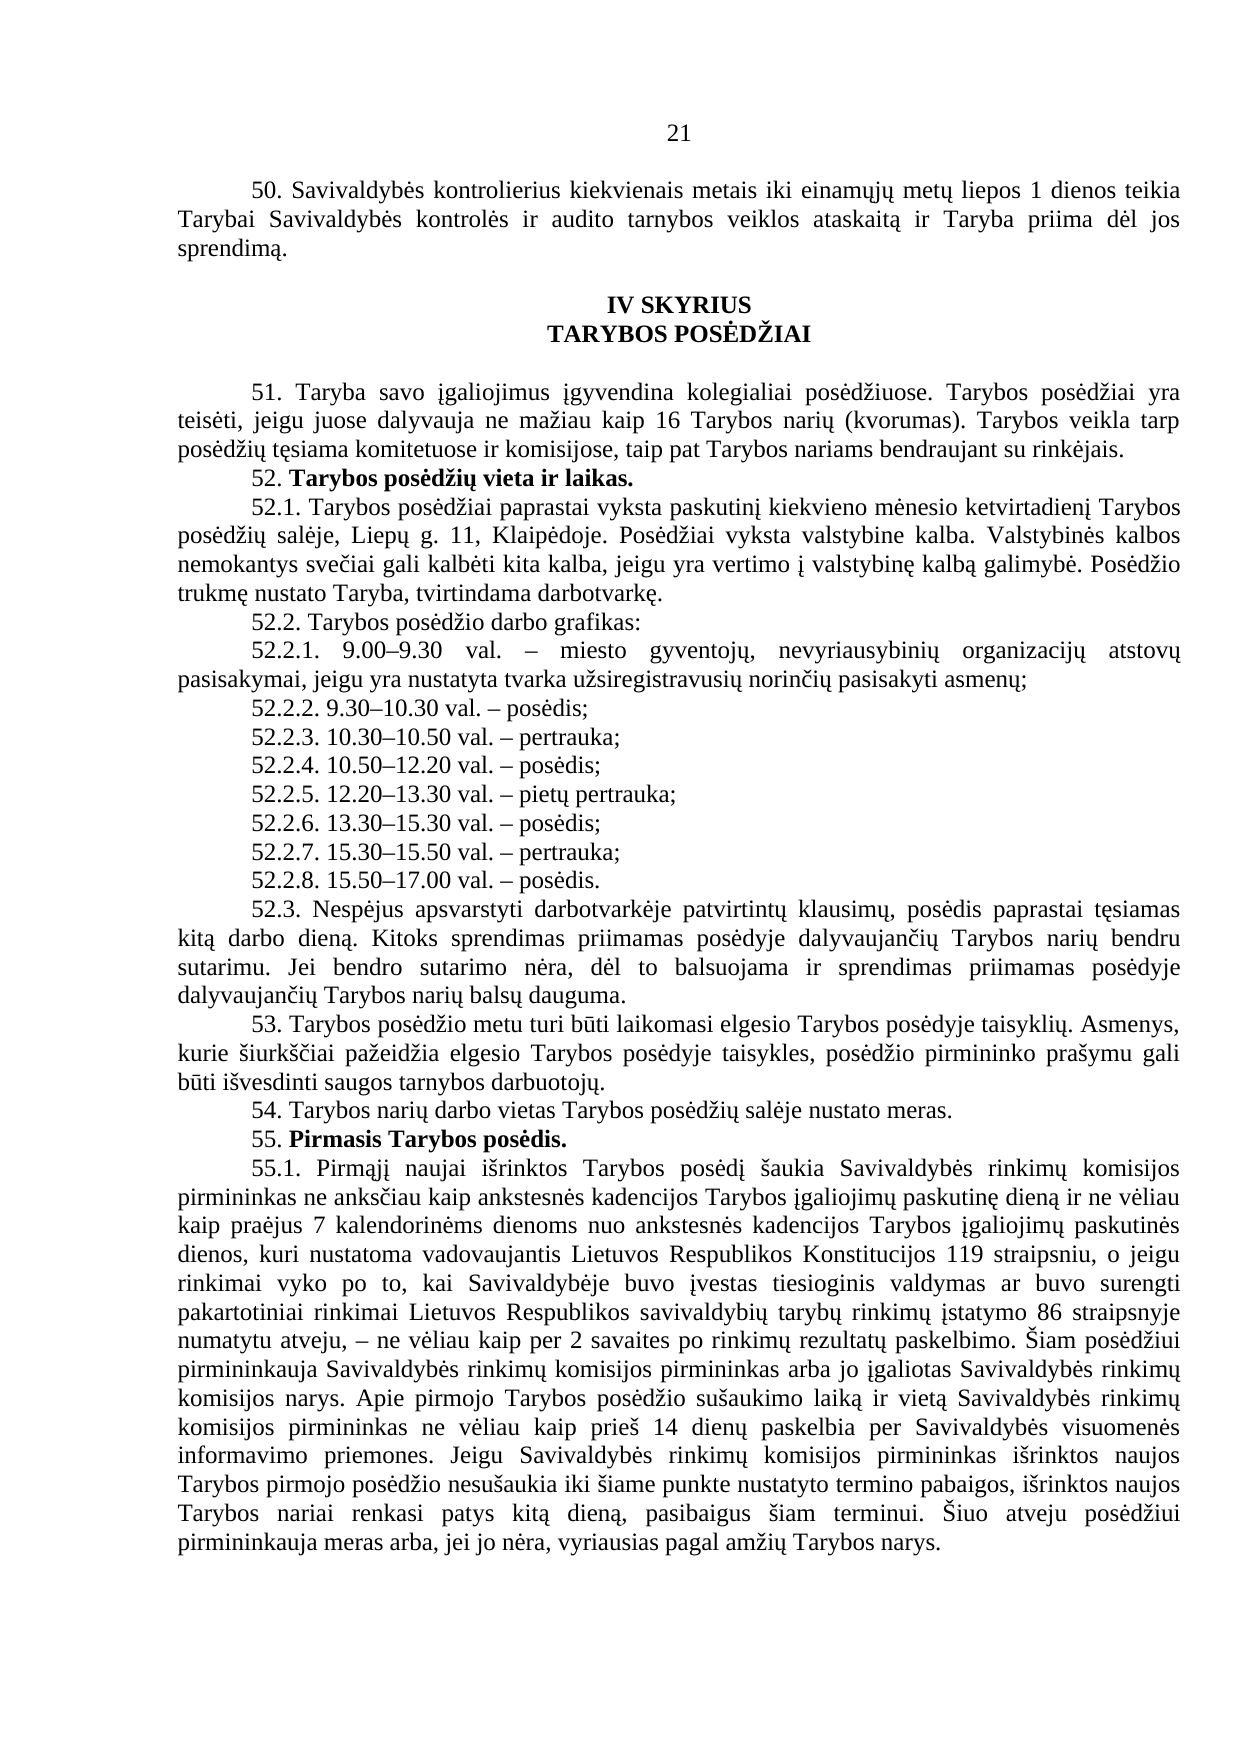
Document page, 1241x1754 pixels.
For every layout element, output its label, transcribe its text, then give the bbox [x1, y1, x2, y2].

text 53. Tarybos posėdžio metu turi būti laikomasi elgesio Tarybos posėdyje taisyklių. Asmenys, kurie šiurkščiai pažeidžia elgesio Tarybos posėdyje taisykles, posėdžio pirmininko prašymu gali būti išvesdinti saugos tarnybos darbuotojų. [177, 1009, 1181, 1096]
text 52.2.1. 9.00–9.30 val. – miesto gyventojų, nevyriausybinių organizacijų atstovų pasisakymai, jeigu yra nustatyta tvarka užsiregistravusių norinčių pasisakyti asmenų; [177, 636, 1181, 693]
text 52.2.3. 10.30–10.50 val. – pertrauka; [177, 722, 1181, 751]
text 52.2.4. 10.50–12.20 val. – posėdis; [177, 751, 1181, 779]
text TARYBOS POSĖDŽIAI [177, 319, 1181, 348]
text 52. Tarybos posėdžių vieta ir laikas. [251, 463, 1181, 492]
text 52.1. Tarybos posėdžiai paprastai vyksta paskutinį kiekvieno mėnesio ketvirtadienį Tarybos posėdžių salėje, Liepų g. 11, Klaipėdoje. Posėdžiai vyksta valstybine kalba. Valstybinės kalbos nemokantys svečiai gali kalbėti kita kalba, jeigu yra vertimo į valstybinę kalbą galimybė. Posėdžio trukmę nustato Taryba, tvirtindama darbotvarkę. [177, 492, 1181, 607]
text 55. Pirmasis Tarybos posėdis. [251, 1124, 1181, 1153]
text 52.2. Tarybos posėdžio darbo grafikas: [177, 607, 1181, 636]
text 52.2.7. 15.30–15.50 val. – pertrauka; [177, 837, 1181, 866]
text IV SKYRIUS [177, 291, 1181, 319]
text 52.2.8. 15.50–17.00 val. – posėdis. [177, 866, 1181, 894]
text 50. Savivaldybės kontrolierius kiekvienais metais iki einamųjų metų liepos 1 dienos teikia Tarybai Savivaldybės kontrolės ir audito tarnybos veiklos ataskaitą ir Taryba priima dėl jos sprendimą. [177, 176, 1181, 262]
text 54. Tarybos narių darbo vietas Tarybos posėdžių salėje nustato meras. [177, 1096, 1181, 1124]
text 52.3. Nespėjus apsvarstyti darbotvarkėje patvirtintų klausimų, posėdis paprastai tęsiamas kitą darbo dieną. Kitoks sprendimas priimamas posėdyje dalyvaujančių Tarybos narių bendru sutarimu. Jei bendro sutarimo nėra, dėl to balsuojama ir sprendimas priimamas posėdyje dalyvaujančių Tarybos narių balsų dauguma. [177, 894, 1181, 1009]
text 52.2.5. 12.20–13.30 val. – pietų pertrauka; [177, 779, 1181, 808]
text 55.1. Pirmąjį naujai išrinktos Tarybos posėdį šaukia Savivaldybės rinkimų komisijos pirmininkas ne anksčiau kaip ankstesnės kadencijos Tarybos įgaliojimų paskutinę dieną ir ne vėliau kaip praėjus 7 kalendorinėms dienoms nuo ankstesnės kadencijos Tarybos įgaliojimų paskutinės dienos, kuri nustatoma vadovaujantis Lietuvos Respublikos Konstitucijos 119 straipsniu, o jeigu rinkimai vyko po to, kai Savivaldybėje buvo įvestas tiesioginis valdymas ar buvo surengti pakartotiniai rinkimai Lietuvos Respublikos savivaldybių tarybų rinkimų įstatymo 86 straipsnyje numatytu atveju, – ne vėliau kaip per 2 savaites po rinkimų rezultatų paskelbimo. Šiam posėdžiui pirmininkauja Savivaldybės rinkimų komisijos pirmininkas arba jo įgaliotas Savivaldybės rinkimų komisijos narys. Apie pirmojo Tarybos posėdžio sušaukimo laiką ir vietą Savivaldybės rinkimų komisijos pirmininkas ne vėliau kaip prieš 14 dienų paskelbia per Savivaldybės visuomenės informavimo priemones. Jeigu Savivaldybės rinkimų komisijos pirmininkas išrinktos naujos Tarybos pirmojo posėdžio nesušaukia iki šiame punkte nustatyto termino pabaigos, išrinktos naujos Tarybos nariai renkasi patys kitą dieną, pasibaigus šiam terminui. Šiuo atveju posėdžiui pirmininkauja meras arba, jei jo nėra, vyriausias pagal amžių Tarybos narys. [177, 1153, 1181, 1556]
text 51. Taryba savo įgaliojimus įgyvendina kolegialiai posėdžiuose. Tarybos posėdžiai yra teisėti, jeigu juose dalyvauja ne mažiau kaip 16 Tarybos narių (kvorumas). Tarybos veikla tarp posėdžių tęsiama komitetuose ir komisijose, taip pat Tarybos nariams bendraujant su rinkėjais. [177, 377, 1181, 463]
text 52.2.6. 13.30–15.30 val. – posėdis; [177, 808, 1181, 837]
text 52.2.2. 9.30–10.30 val. – posėdis; [177, 693, 1181, 722]
